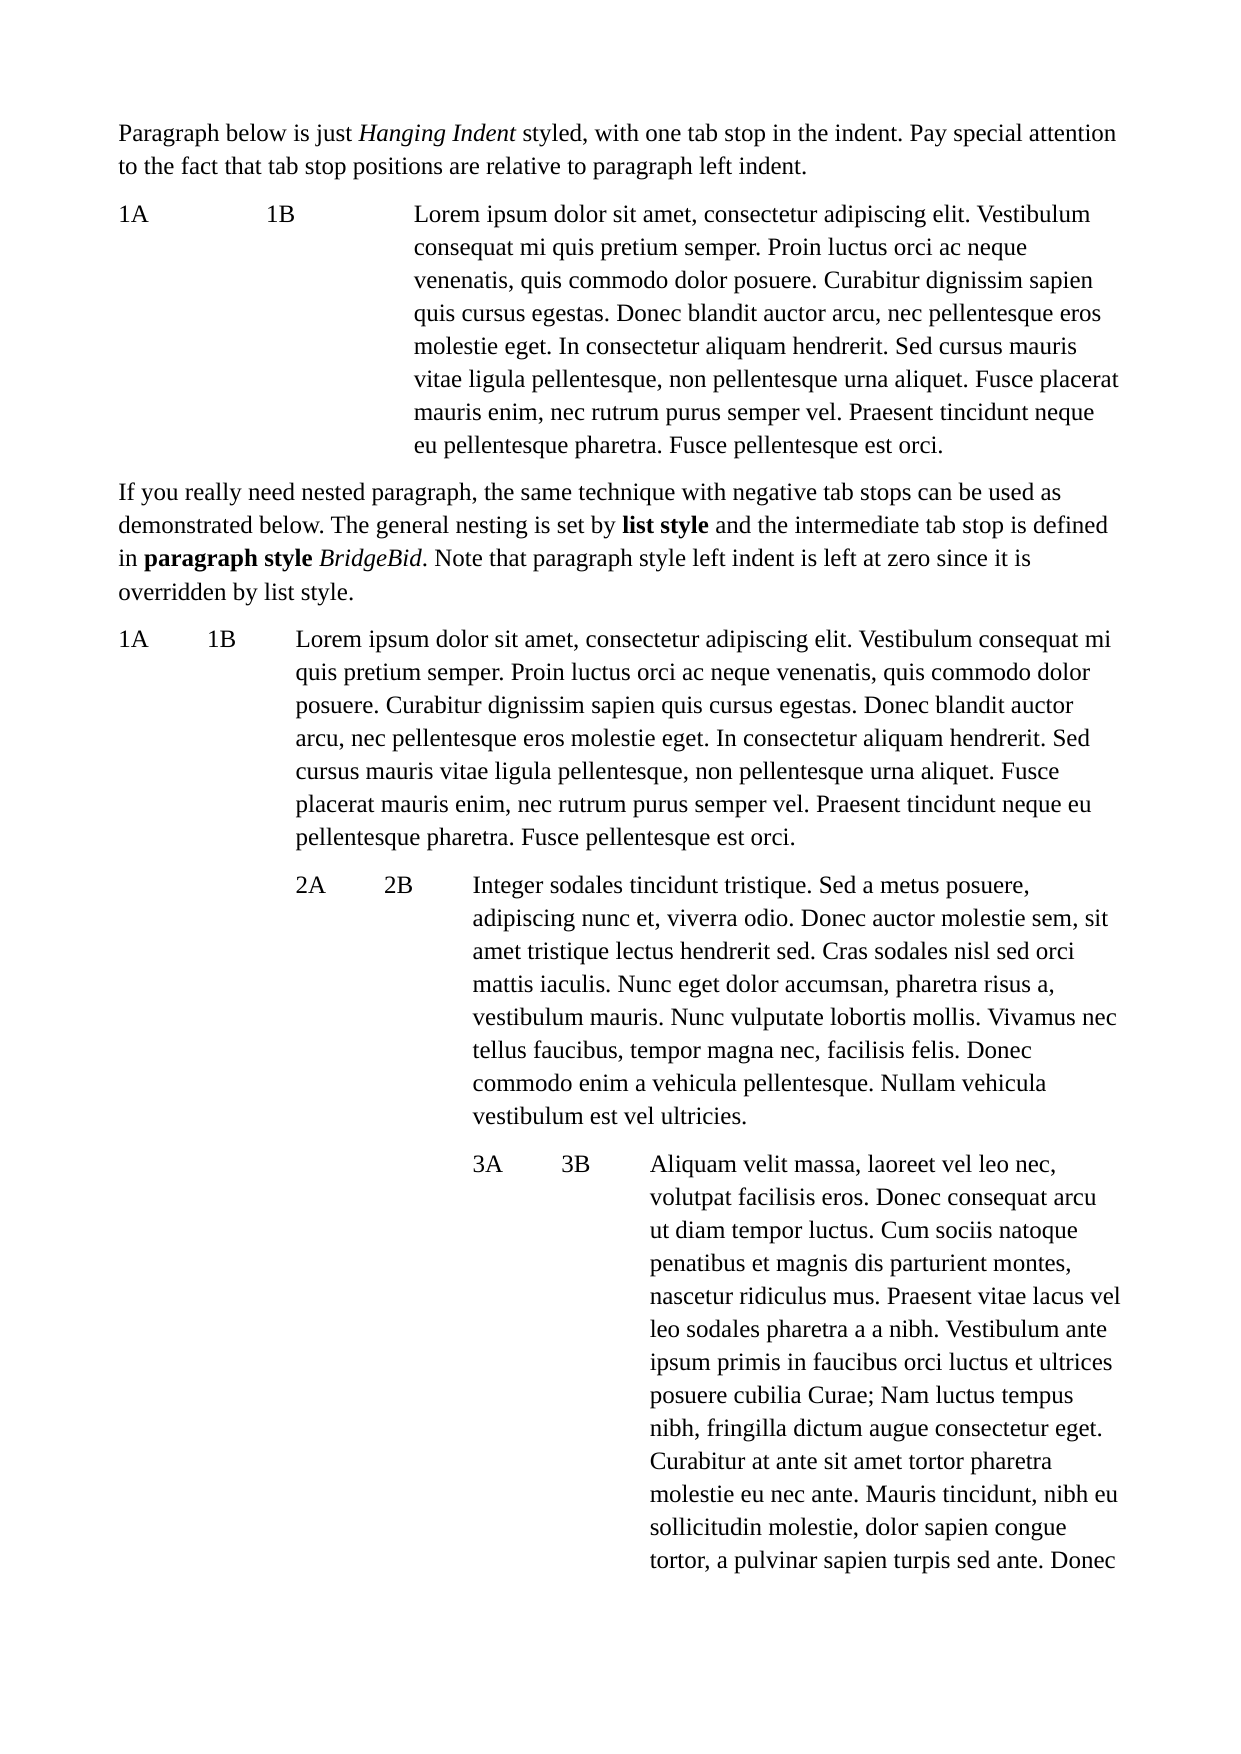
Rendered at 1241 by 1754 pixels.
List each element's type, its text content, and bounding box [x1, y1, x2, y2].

text Paragraph below is just Hanging Indent styled, with one tab stop in the indent. Pay special attention to the fact that tab stop positions are relative to paragraph left indent. [118, 118, 1122, 180]
text 1A 1B Lorem ipsum dolor sit amet, consectetur adipiscing elit. Vestibulum consequat mi quis pretium semper. Proin luctus orci ac neque venenatis, quis commodo dolor posuere. Curabitur dignissim sapien quis cursus egestas. Donec blandit auctor arcu, nec pellentesque eros molestie eget. In consectetur aliquam hendrerit. Sed cursus mauris vitae ligula pellentesque, non pellentesque urna aliquet. Fusce placerat mauris enim, nec rutrum purus semper vel. Praesent tincidunt neque eu pellentesque pharetra. Fusce pellentesque est orci. [118, 199, 1122, 459]
list 3A 3B Aliquam velit massa, laoreet vel leo nec, volutpat facilisis eros. Donec consequat arcu ut diam tempor luctus. Cum sociis natoque penatibus et magnis dis parturient montes, nascetur ridiculus mus. Praesent vitae lacus vel leo sodales pharetra a a nibh. Vestibulum ante ipsum primis in faucibus orci luctus et ultrices posuere cubilia Curae; Nam luctus tempus nibh, fringilla dictum augue consectetur eget. Curabitur at ante sit amet tortor pharetra molestie eu nec ante. Mauris tincidunt, nibh eu sollicitudin molestie, dolor sapien congue tortor, a pulvinar sapien turpis sed ante. Donec [472, 1149, 1122, 1574]
list 1A 1B Lorem ipsum dolor sit amet, consectetur adipiscing elit. Vestibulum consequat mi quis pretium semper. Proin luctus orci ac neque venenatis, quis commodo dolor posuere. Curabitur dignissim sapien quis cursus egestas. Donec blandit auctor arcu, nec pellentesque eros molestie eget. In consectetur aliquam hendrerit. Sed cursus mauris vitae ligula pellentesque, non pellentesque urna aliquet. Fusce placerat mauris enim, nec rutrum purus semper vel. Praesent tincidunt neque eu pellentesque pharetra. Fusce pellentesque est orci. [118, 624, 1122, 851]
list 2A 2B Integer sodales tincidunt tristique. Sed a metus posuere, adipiscing nunc et, viverra odio. Donec auctor molestie sem, sit amet tristique lectus hendrerit sed. Cras sodales nisl sed orci mattis iaculis. Nunc eget dolor accumsan, pharetra risus a, vestibulum mauris. Nunc vulputate lobortis mollis. Vivamus nec tellus faucibus, tempor magna nec, facilisis felis. Donec commodo enim a vehicula pellentesque. Nullam vehicula vestibulum est vel ultricies. [295, 870, 1122, 1130]
text If you really need nested paragraph, the same technique with negative tab stops can be used as demonstrated below. The general nesting is set by list style and the intermediate tab stop is defined in paragraph style BridgeBid. Note that paragraph style left indent is left at zero since it is overridden by list style. [118, 477, 1122, 605]
